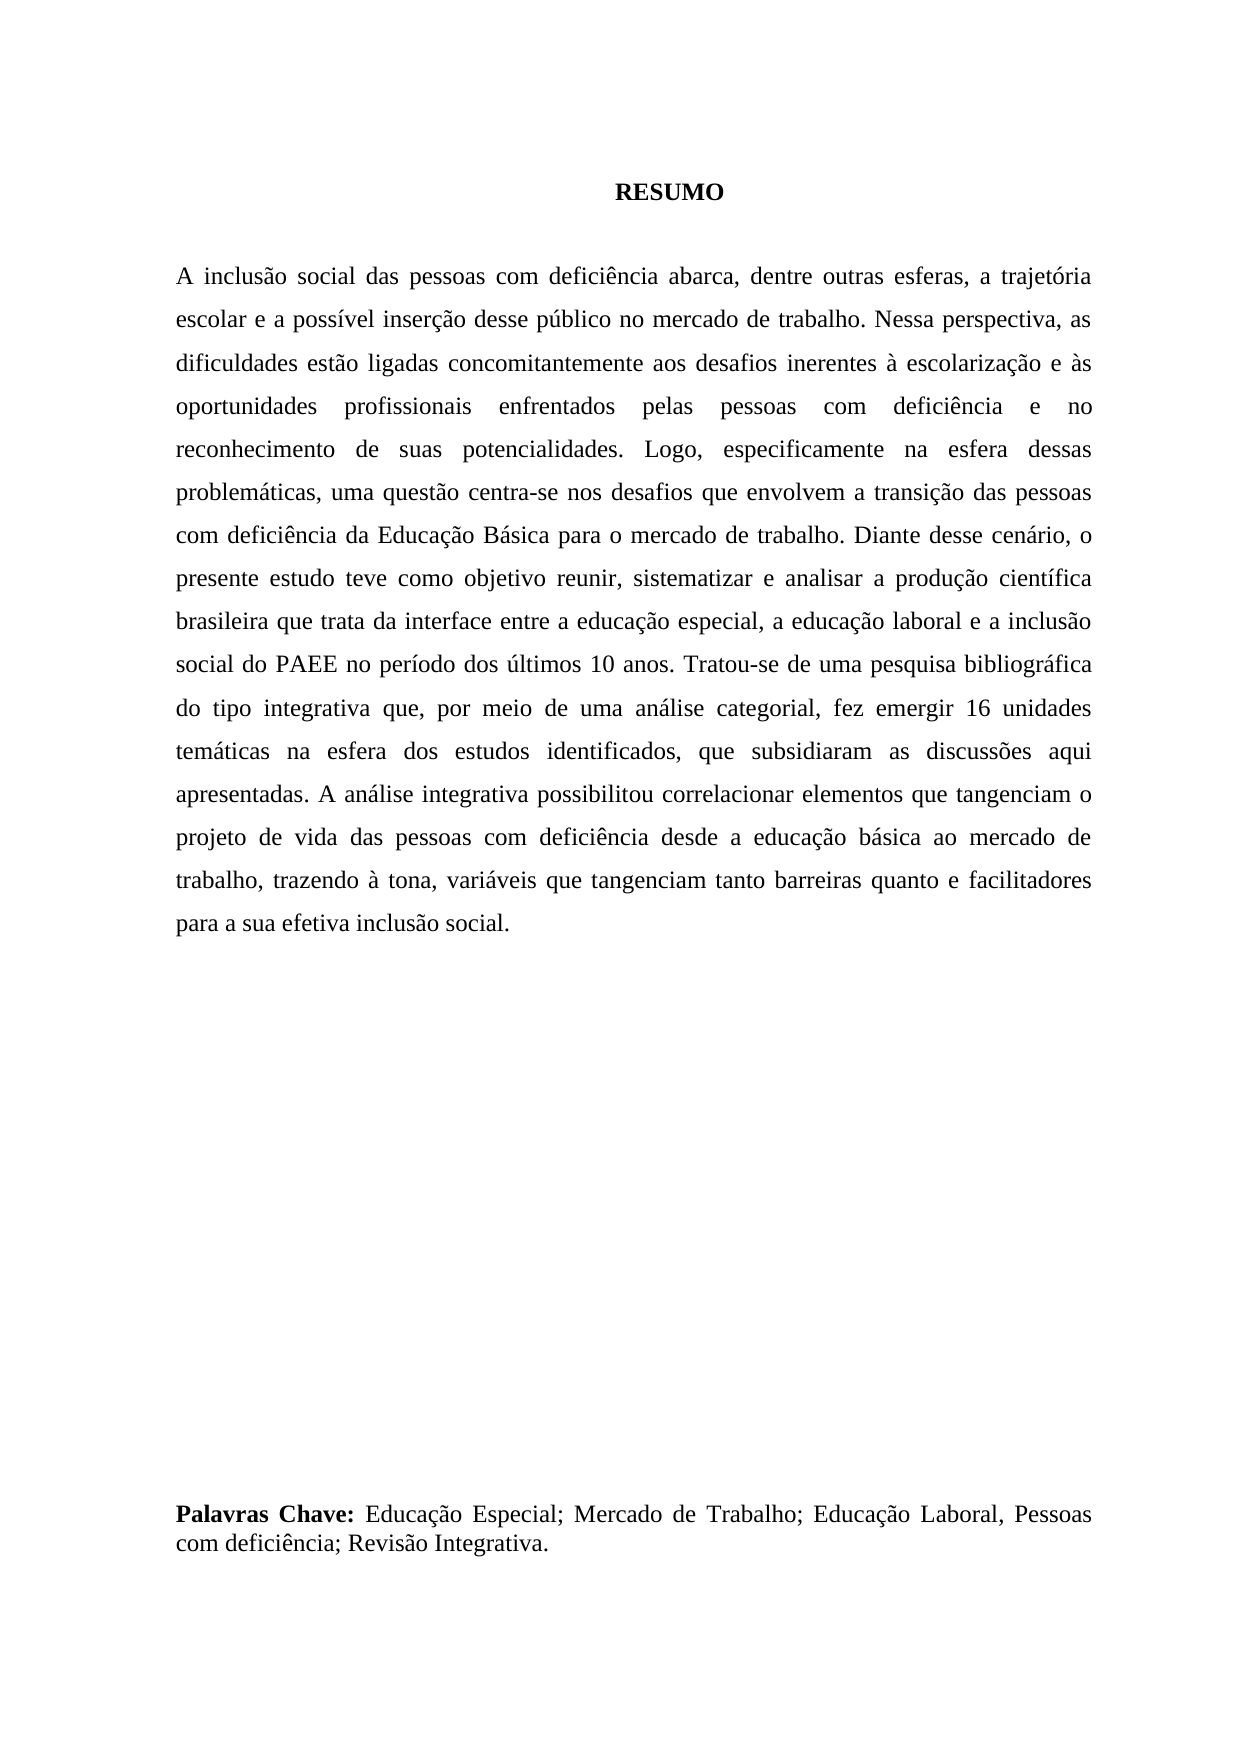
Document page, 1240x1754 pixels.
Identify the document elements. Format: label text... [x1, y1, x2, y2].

text Palavras Chave: Educação Especial; Mercado de Trabalho; Educação Laboral, Pessoas com deficiência; Revisão Integrativa. [176, 1501, 1093, 1556]
text A inclusão social das pessoas com deficiência abarca, dentre outras esferas, a trajetória escolar e a possível inserção desse público no mercado de trabalho. Nessa perspectiva, as dificuldades estão ligadas concomitantemente aos desafios inerentes à escolarização e às oportunidades profissionais enfrentados pelas pessoas com deficiência e no reconhecimento de suas potencialidades. Logo, especificamente na esfera dessas problemáticas, uma questão centra-se nos desafios que envolvem a transição das pessoas com deficiência da Educação Básica para o mercado de trabalho. Diante desse cenário, o presente estudo teve como objetivo reunir, sistematizar e analisar a produção científica brasileira que trata da interface entre a educação especial, a educação laboral e a inclusão social do PAEE no período dos últimos 10 anos. Tratou-se de uma pesquisa bibliográfica do tipo integrativa que, por meio de uma análise categorial, fez emergir 16 unidades temáticas na esfera dos estudos identificados, que subsidiaram as discussões aqui apresentadas. A análise integrativa possibilitou correlacionar elementos que tangenciam o projeto de vida das pessoas com deficiência desde a educação básica ao mercado de trabalho, trazendo à tona, variáveis que tangenciam tanto barreiras quanto e facilitadores para a sua efetiva inclusão social. [176, 261, 1093, 937]
subtitle RESUMO [211, 177, 1135, 206]
